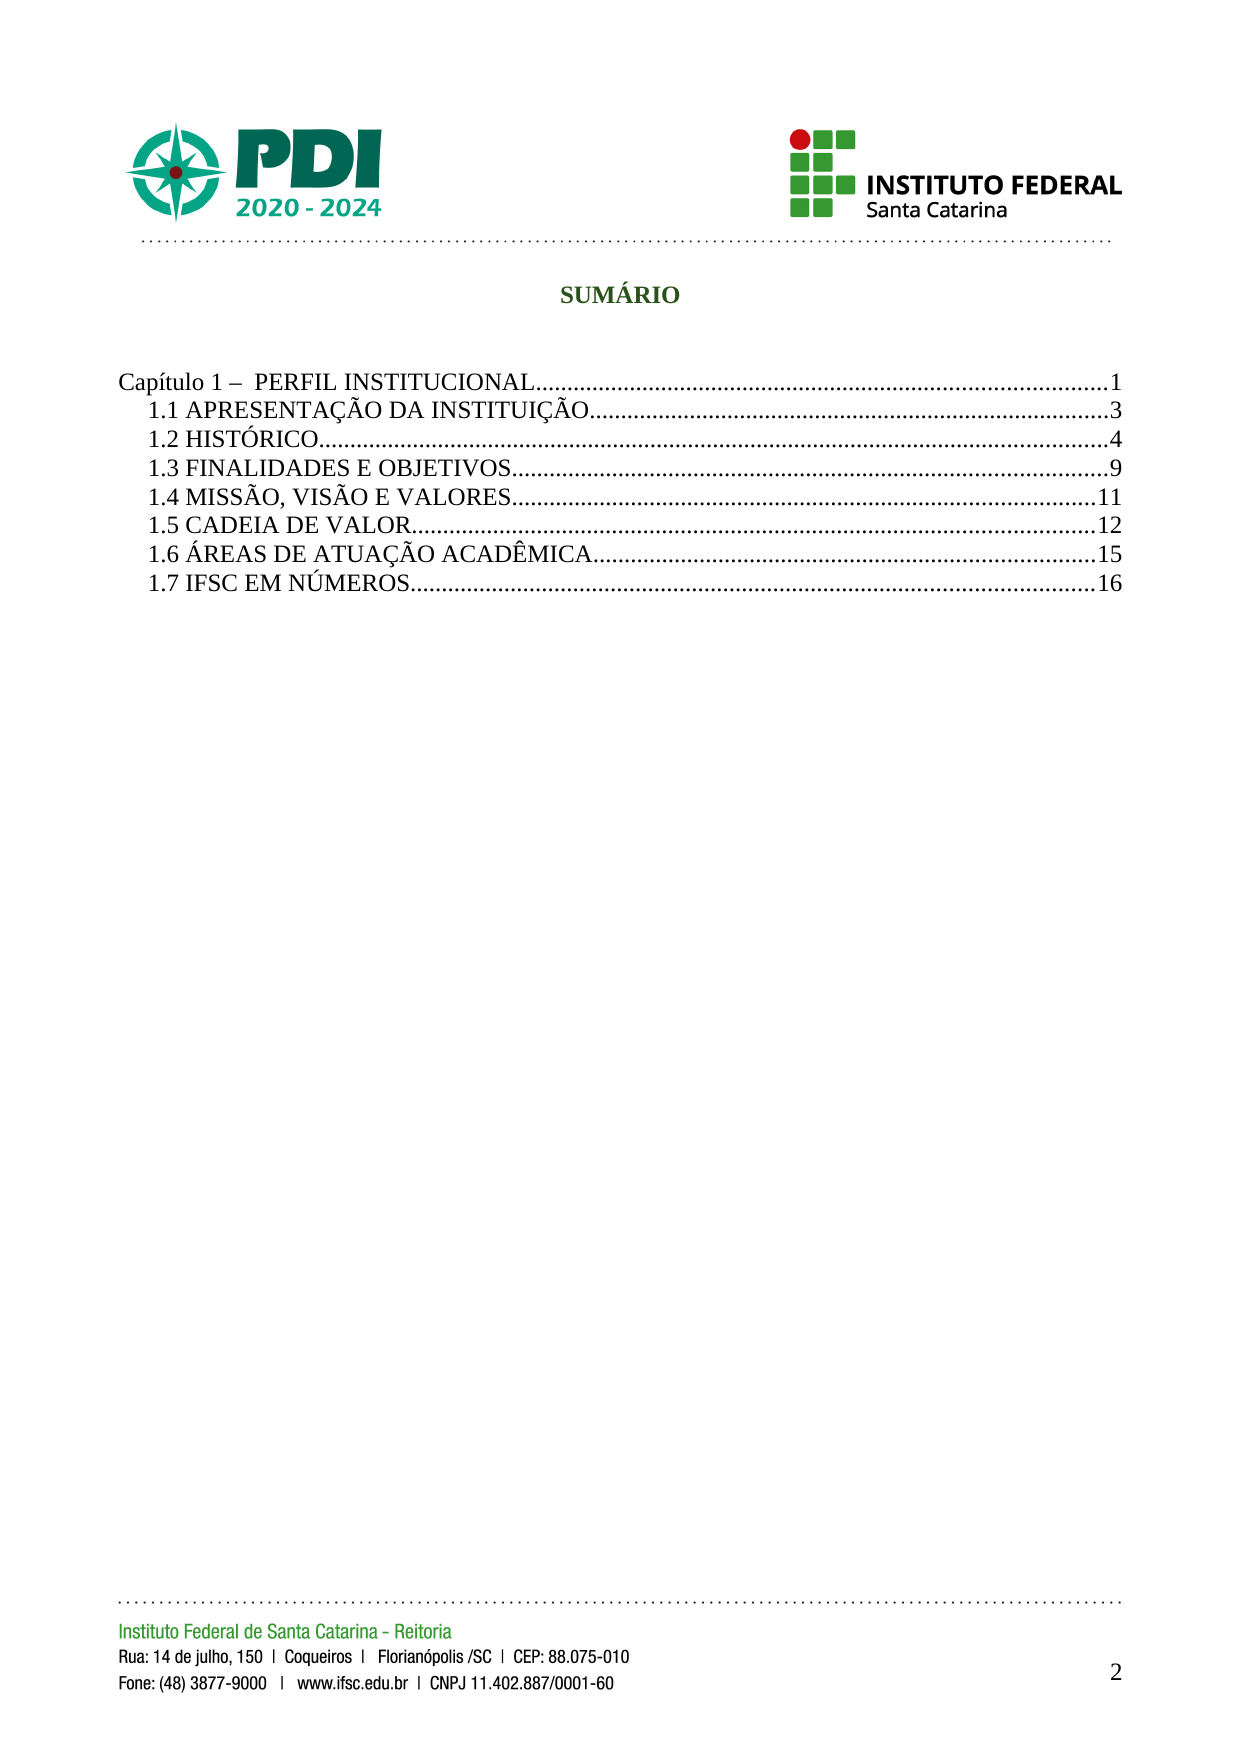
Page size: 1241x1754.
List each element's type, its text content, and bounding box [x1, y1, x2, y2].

text 1.7 IFSC EM NÚMEROS 16 [148, 568, 1122, 597]
text 1.3 FINALIDADES E OBJETIVOS 9 [148, 453, 1122, 482]
text Sumário [118, 281, 1122, 309]
picture [220, 1599, 1021, 1699]
text 1.4 MISSÃO, VISÃO E VALORES 11 [148, 482, 1122, 511]
text 1.5 CADEIA DE VALOR 12 [148, 511, 1122, 539]
text Capítulo 1 – PERFIL INSTITUCIONAL 1 [118, 367, 1122, 396]
picture [118, 118, 1122, 251]
text 1.2 HISTÓRICO 4 [148, 424, 1122, 453]
text 1.1 APRESENTAÇÃO DA INSTITUIÇÃO 3 [148, 396, 1122, 424]
text 1.6 ÁREAS DE ATUAÇÃO ACADÊMICA 15 [148, 539, 1122, 568]
